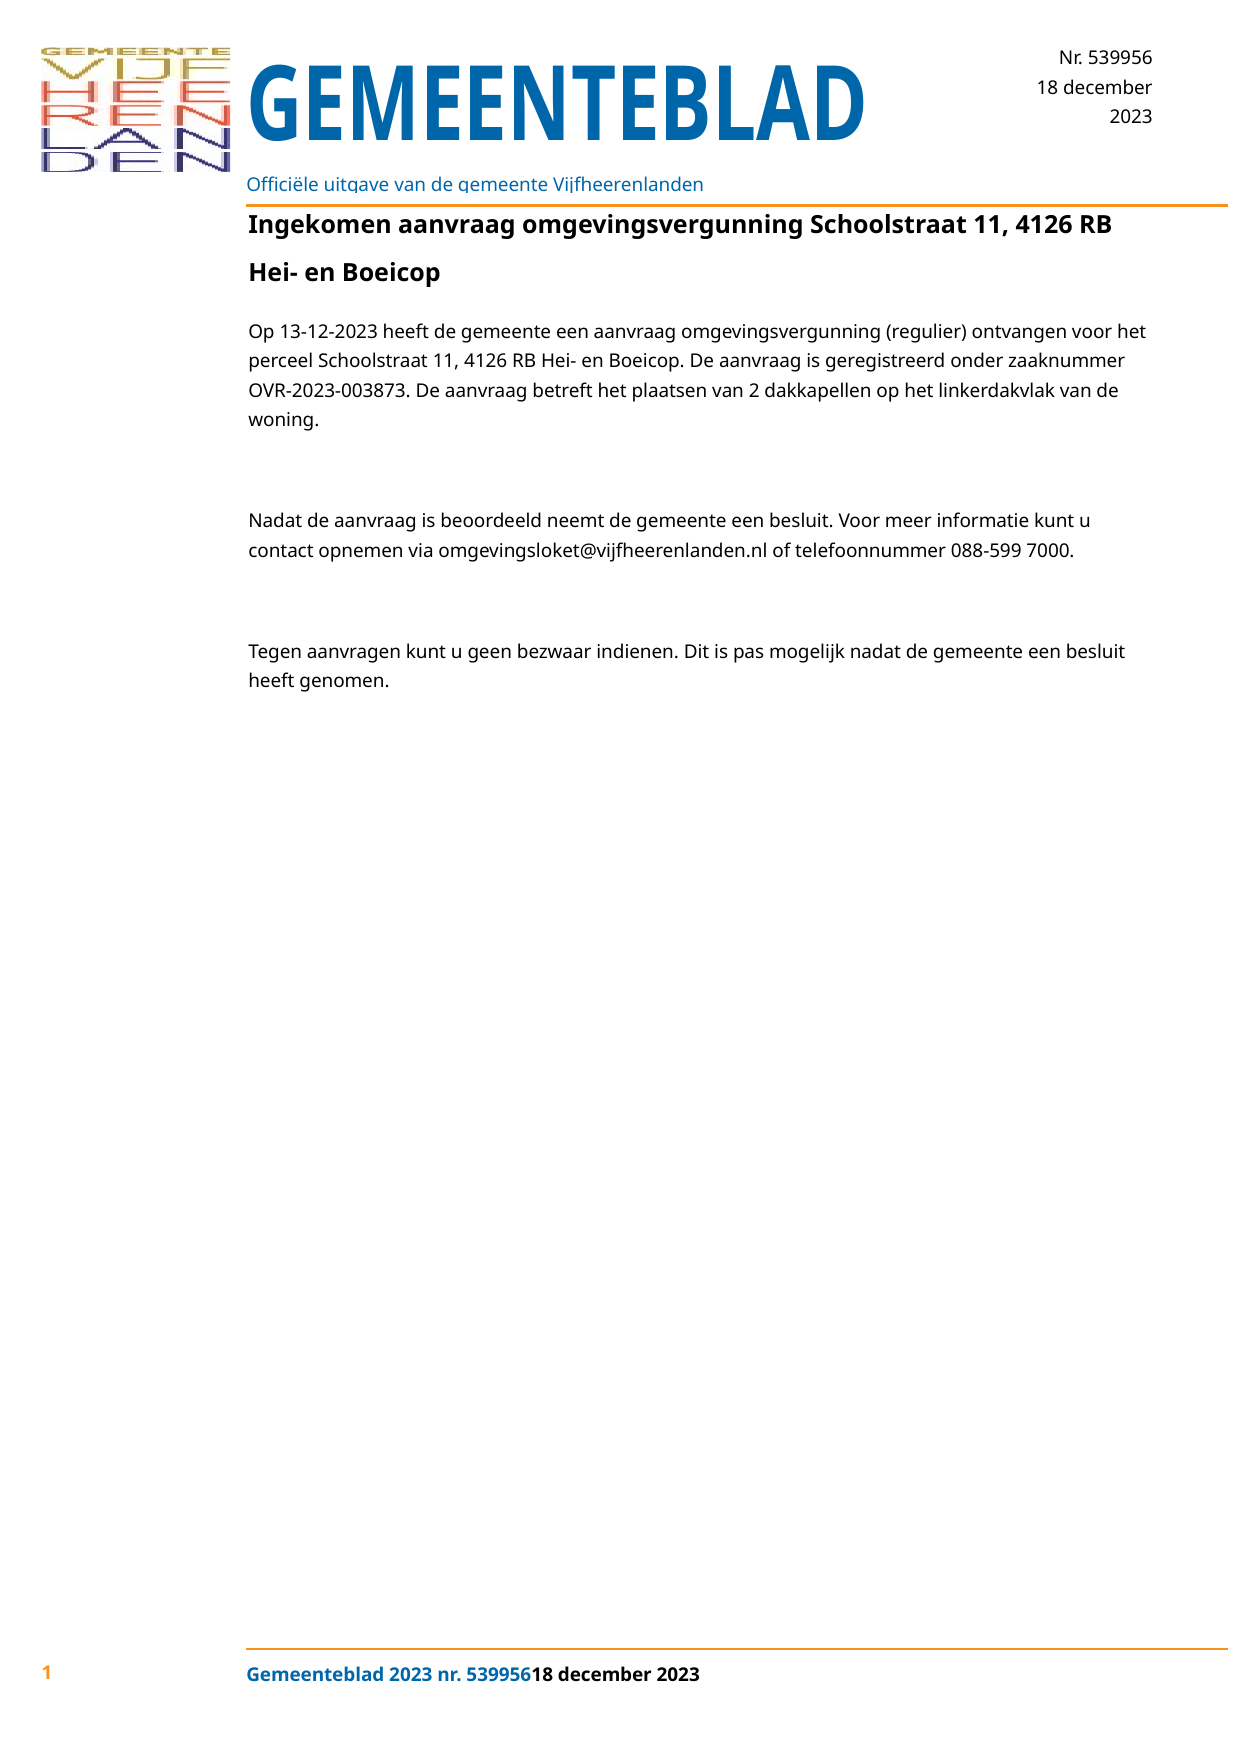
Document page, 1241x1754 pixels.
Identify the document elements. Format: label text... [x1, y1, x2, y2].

text Nadat de aanvraag is beoordeeld neemt de gemeente een besluit. Voor meer informatie kunt u contact opnemen via omgevingsloket@vijfheerenlanden.nl of telefoonnummer 088-599 7000. [248, 507, 1152, 563]
picture [41, 47, 231, 172]
text Op 13-12-2023 heeft de gemeente een aanvraag omgevingsvergunning (regulier) ontvangen voor het perceel Schoolstraat 11, 4126 RB Hei- en Boeicop. De aanvraag is geregistreerd onder zaaknummer OVR-2023-003873. De aanvraag betreft het plaatsen van 2 dakkapellen op het linkerdakvlak van de woning. [248, 318, 1152, 432]
text Ingekomen aanvraag omgevingsvergunning Schoolstraat 11, 4126 RB Hei- en Boeicop [248, 207, 1152, 288]
text Tegen aanvragen kunt u geen bezwaar indienen. Dit is pas mogelijk nadat de gemeente een besluit heeft genomen. [248, 638, 1152, 693]
